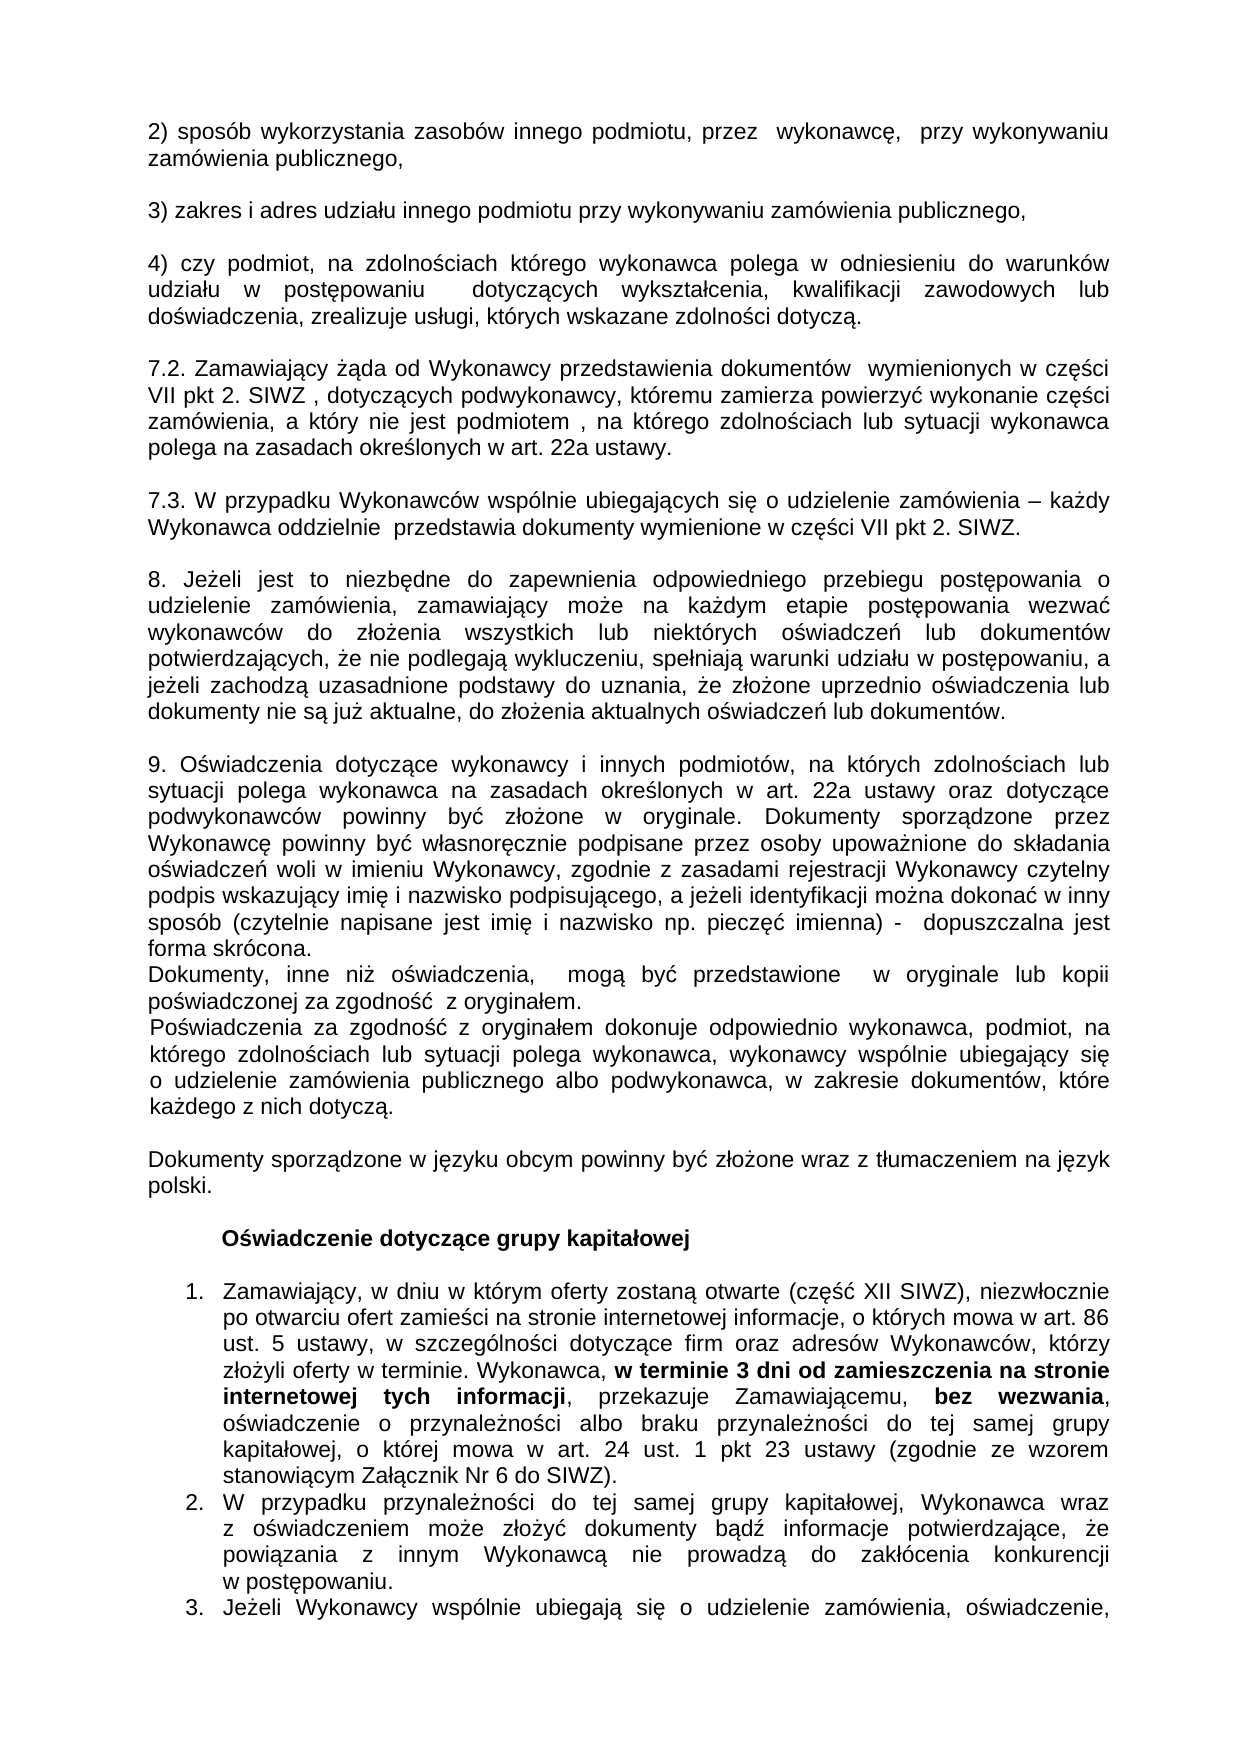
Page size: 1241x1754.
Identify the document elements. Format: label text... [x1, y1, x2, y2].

text Dokumenty, inne niż oświadczenia, mogą być przedstawione w oryginale lub kopii poświadczonej za zgodność z oryginałem. [148, 961, 1110, 1014]
list Zamawiający, w dniu w którym oferty zostaną otwarte (część XII SIWZ), niezwłocznie po otwarciu ofert zamieści na stronie internetowej informacje, o których mowa w art. 86 ust. 5 ustawy, w szczególności dotyczące firm oraz adresów Wykonawców, którzy złożyli oferty w terminie. Wykonawca, w terminie 3 dni od zamieszczenia na stronie internetowej tych informacji, przekazuje Zamawiającemu, bez wezwania, oświadczenie o przynależności albo braku przynależności do tej samej grupy kapitałowej, o której mowa w art. 24 ust. 1 pkt 23 ustawy (zgodnie ze wzorem stanowiącym Załącznik Nr 6 do SIWZ). [185, 1278, 1110, 1488]
text Poświadczenia za zgodność z oryginałem dokonuje odpowiednio wykonawca, podmiot, na którego zdolnościach lub sytuacji polega wykonawca, wykonawcy wspólnie ubiegający się o udzielenie zamówienia publicznego albo podwykonawca, w zakresie dokumentów, które każdego z nich dotyczą. [149, 1014, 1110, 1119]
list Jeżeli Wykonawcy wspólnie ubiegają się o udzielenie zamówienia, oświadczenie, [185, 1594, 1110, 1620]
text 3) zakres i adres udziału innego podmiotu przy wykonywaniu zamówienia publicznego, [148, 197, 1110, 223]
text Oświadczenie dotyczące grupy kapitałowej [148, 1225, 1110, 1251]
text 2) sposób wykorzystania zasobów innego podmiotu, przez wykonawcę, przy wykonywaniu zamówienia publicznego, [148, 118, 1110, 171]
list Dokumenty sporządzone w języku obcym powinny być złożone wraz z tłumaczeniem na język polski. [148, 1146, 1110, 1199]
text 7.2. Zamawiający żąda od Wykonawcy przedstawienia dokumentów wymienionych w części VII pkt 2. SIWZ , dotyczących podwykonawcy, któremu zamierza powierzyć wykonanie części zamówienia, a który nie jest podmiotem , na którego zdolnościach lub sytuacji wykonawca polega na zasadach określonych w art. 22a ustawy. [148, 355, 1110, 461]
text 9. Oświadczenia dotyczące wykonawcy i innych podmiotów, na których zdolnościach lub sytuacji polega wykonawca na zasadach określonych w art. 22a ustawy oraz dotyczące podwykonawców powinny być złożone w oryginale. Dokumenty sporządzone przez Wykonawcę powinny być własnoręcznie podpisane przez osoby upoważnione do składania oświadczeń woli w imieniu Wykonawcy, zgodnie z zasadami rejestracji Wykonawcy czytelny podpis wskazujący imię i nazwisko podpisującego, a jeżeli identyfikacji można dokonać w inny sposób (czytelnie napisane jest imię i nazwisko np. pieczęć imienna) - dopuszczalna jest forma skrócona. [148, 751, 1110, 961]
text 7.3. W przypadku Wykonawców wspólnie ubiegających się o udzielenie zamówienia – każdy Wykonawca oddzielnie przedstawia dokumenty wymienione w części VII pkt 2. SIWZ. [148, 487, 1110, 540]
text 8. Jeżeli jest to niezbędne do zapewnienia odpowiedniego przebiegu postępowania o udzielenie zamówienia, zamawiający może na każdym etapie postępowania wezwać wykonawców do złożenia wszystkich lub niektórych oświadczeń lub dokumentów potwierdzających, że nie podlegają wykluczeniu, spełniają warunki udziału w postępowaniu, a jeżeli zachodzą uzasadnione podstawy do uznania, że złożone uprzednio oświadczenia lub dokumenty nie są już aktualne, do złożenia aktualnych oświadczeń lub dokumentów. [148, 566, 1110, 724]
list W przypadku przynależności do tej samej grupy kapitałowej, Wykonawca wraz z oświadczeniem może złożyć dokumenty bądź informacje potwierdzające, że powiązania z innym Wykonawcą nie prowadzą do zakłócenia konkurencji w postępowaniu. [185, 1488, 1110, 1594]
text 4) czy podmiot, na zdolnościach którego wykonawca polega w odniesieniu do warunków udziału w postępowaniu dotyczących wykształcenia, kwalifikacji zawodowych lub doświadczenia, zrealizuje usługi, których wskazane zdolności dotyczą. [148, 250, 1110, 329]
